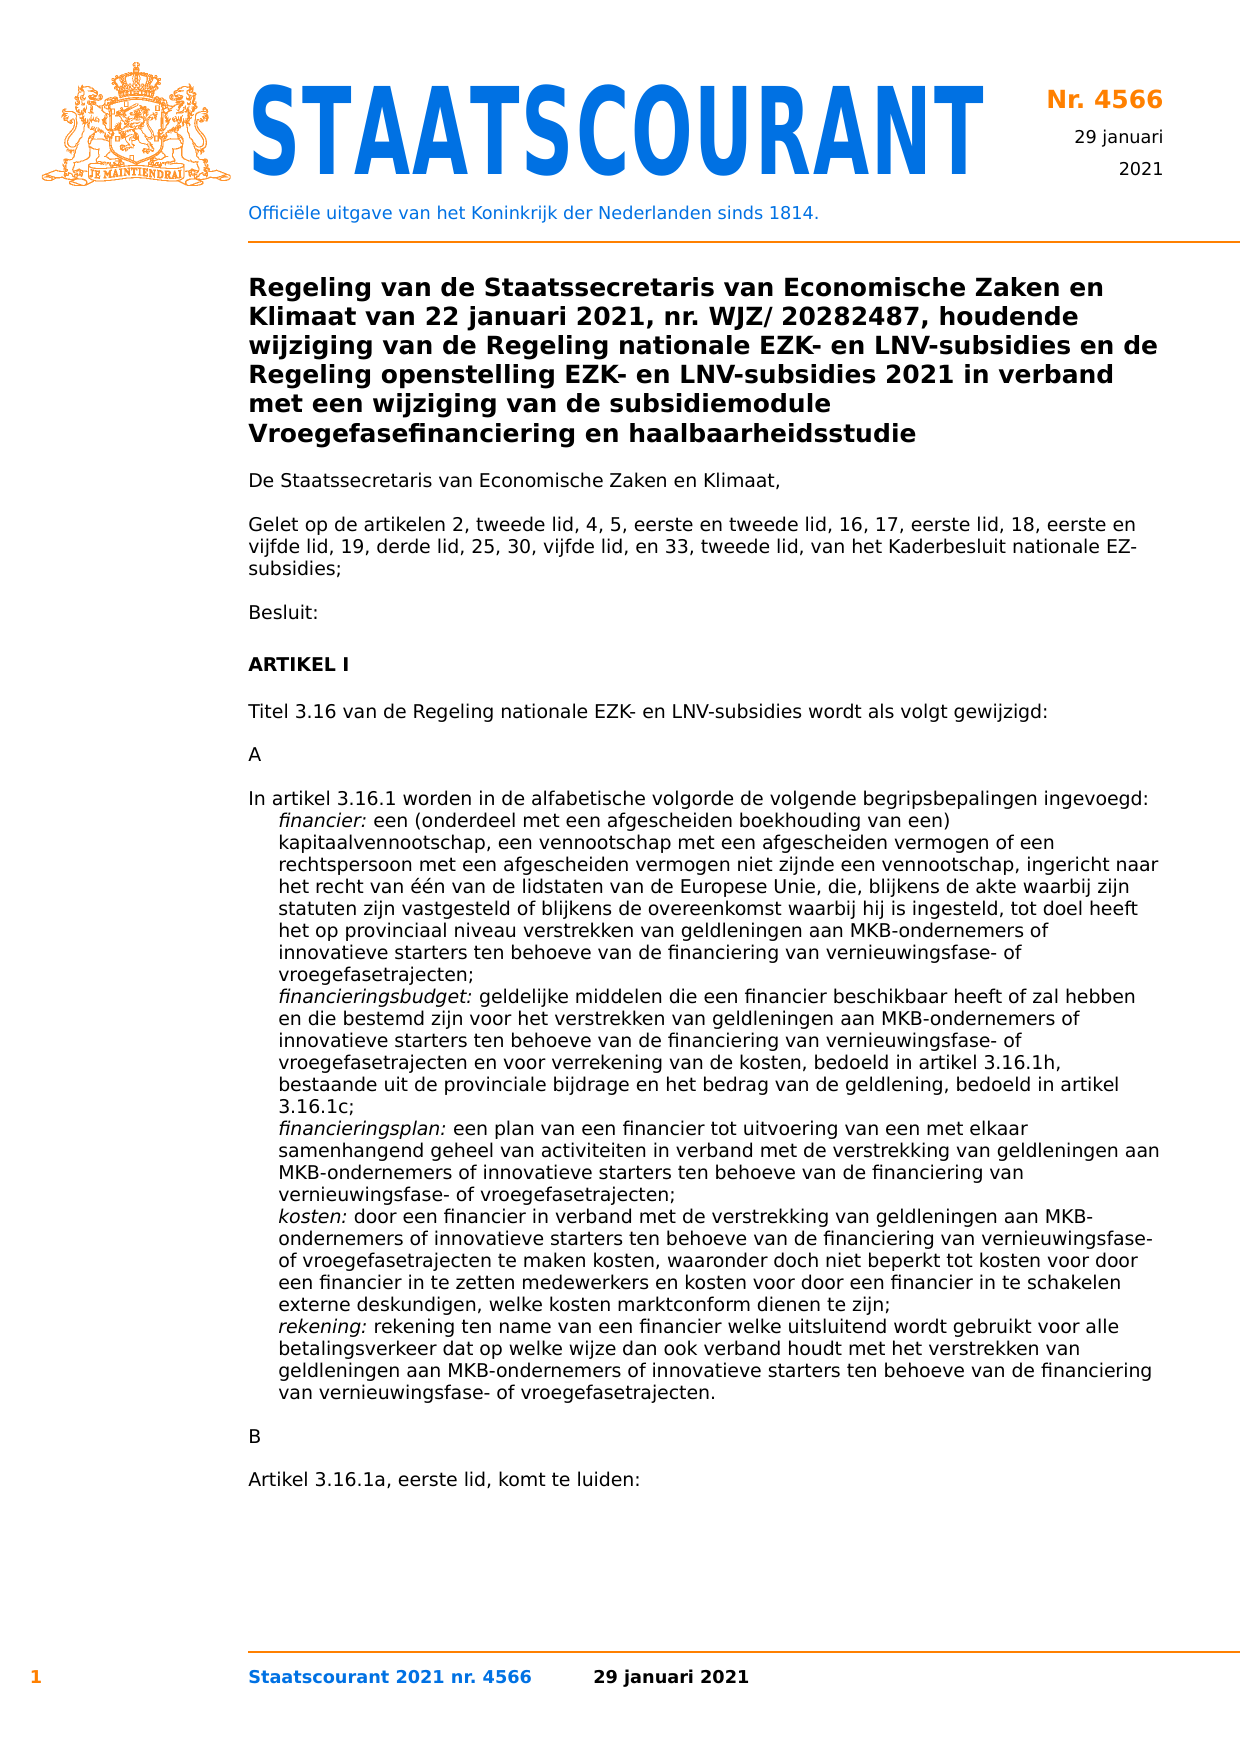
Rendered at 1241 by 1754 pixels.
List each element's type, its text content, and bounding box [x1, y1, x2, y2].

table_cell Officiële uitgave van het Koninkrijk der Nederlanden sinds 1814. [248, 203, 1240, 241]
text B [248, 1426, 1163, 1447]
table_header Nr. 4566 [998, 62, 1240, 121]
text A [248, 744, 1163, 766]
picture [41, 62, 231, 186]
subtitle Regeling van de Staatssecretaris van Economische Zaken en Klimaat van 22 januari 2021, nr. WJZ/ 20282487, houdende wijziging van de Regeling nationale EZK- en LNV-subsidies en de Regeling openstelling EZK- en LNV-subsidies 2021 in verband met een wijziging van de subsidiemodule Vroegefasefinanciering en haalbaarheidsstudie [248, 273, 1163, 448]
text kosten: door een financier in verband met de verstrekking van geldleningen aan MKB-ondernemers of innovatieve starters ten behoeve van de financiering van vernieuwingsfase- of vroegefasetrajecten te maken kosten, waaronder doch niet beperkt tot kosten voor door een financier in te zetten medewerkers en kosten voor door een financier in te schakelen externe deskundigen, welke kosten marktconform dienen te zijn; [278, 1206, 1163, 1316]
text financieringsbudget: geldelijke middelen die een financier beschikbaar heeft of zal hebben en die bestemd zijn voor het verstrekken van geldleningen aan MKB-ondernemers of innovatieve starters ten behoeve van de financiering van vernieuwingsfase- of vroegefasetrajecten en voor verrekening van de kosten, bedoeld in artikel 3.16.1h, bestaande uit de provinciale bijdrage en het bedrag van de geldlening, bedoeld in artikel 3.16.1c; [278, 986, 1163, 1118]
table_header [25, 62, 248, 241]
text financier: een (onderdeel met een afgescheiden boekhouding van een) kapitaalvennootschap, een vennootschap met een afgescheiden vermogen of een rechtspersoon met een afgescheiden vermogen niet zijnde een vennootschap, ingericht naar het recht van één van de lidstaten van de Europese Unie, die, blijkens de akte waarbij zijn statuten zijn vastgesteld of blijkens de overeenkomst waarbij hij is ingesteld, tot doel heeft het op provinciaal niveau verstrekken van geldleningen aan MKB-ondernemers of innovatieve starters ten behoeve van de financiering van vernieuwingsfase- of vroegefasetrajecten; [278, 810, 1163, 986]
text rekening: rekening ten name van een financier welke uitsluitend wordt gebruikt voor alle betalingsverkeer dat op welke wijze dan ook verband houdt met het verstrekken van geldleningen aan MKB-ondernemers of innovatieve starters ten behoeve van de financiering van vernieuwingsfase- of vroegefasetrajecten. [278, 1316, 1163, 1404]
text Artikel 3.16.1a, eerste lid, komt te luiden: [248, 1469, 1163, 1491]
text Gelet op de artikelen 2, tweede lid, 4, 5, eerste en tweede lid, 16, 17, eerste lid, 18, eerste en vijfde lid, 19, derde lid, 25, 30, vijfde lid, en 33, tweede lid, van het Kaderbesluit nationale EZ-subsidies; [248, 514, 1163, 580]
text Titel 3.16 van de Regeling nationale EZK- en LNV-subsidies wordt als volgt gewijzigd: [248, 701, 1163, 722]
text Besluit: [248, 602, 1163, 623]
text In artikel 3.16.1 worden in de alfabetische volgorde de volgende begripsbepalingen ingevoegd: [248, 788, 1163, 810]
subtitle ARTIKEL I [248, 653, 1163, 676]
text De Staatssecretaris van Economische Zaken en Klimaat, [248, 470, 1163, 492]
table_cell 2021 [998, 153, 1240, 203]
text financieringsplan: een plan van een financier tot uitvoering van een met elkaar samenhangend geheel van activiteiten in verband met de verstrekking van geldleningen aan MKB-ondernemers of innovatieve starters ten behoeve van de financiering van vernieuwingsfase- of vroegefasetrajecten; [278, 1118, 1163, 1206]
table_cell 29 januari [998, 121, 1240, 153]
table_header STAATSCOURANT [248, 62, 998, 203]
